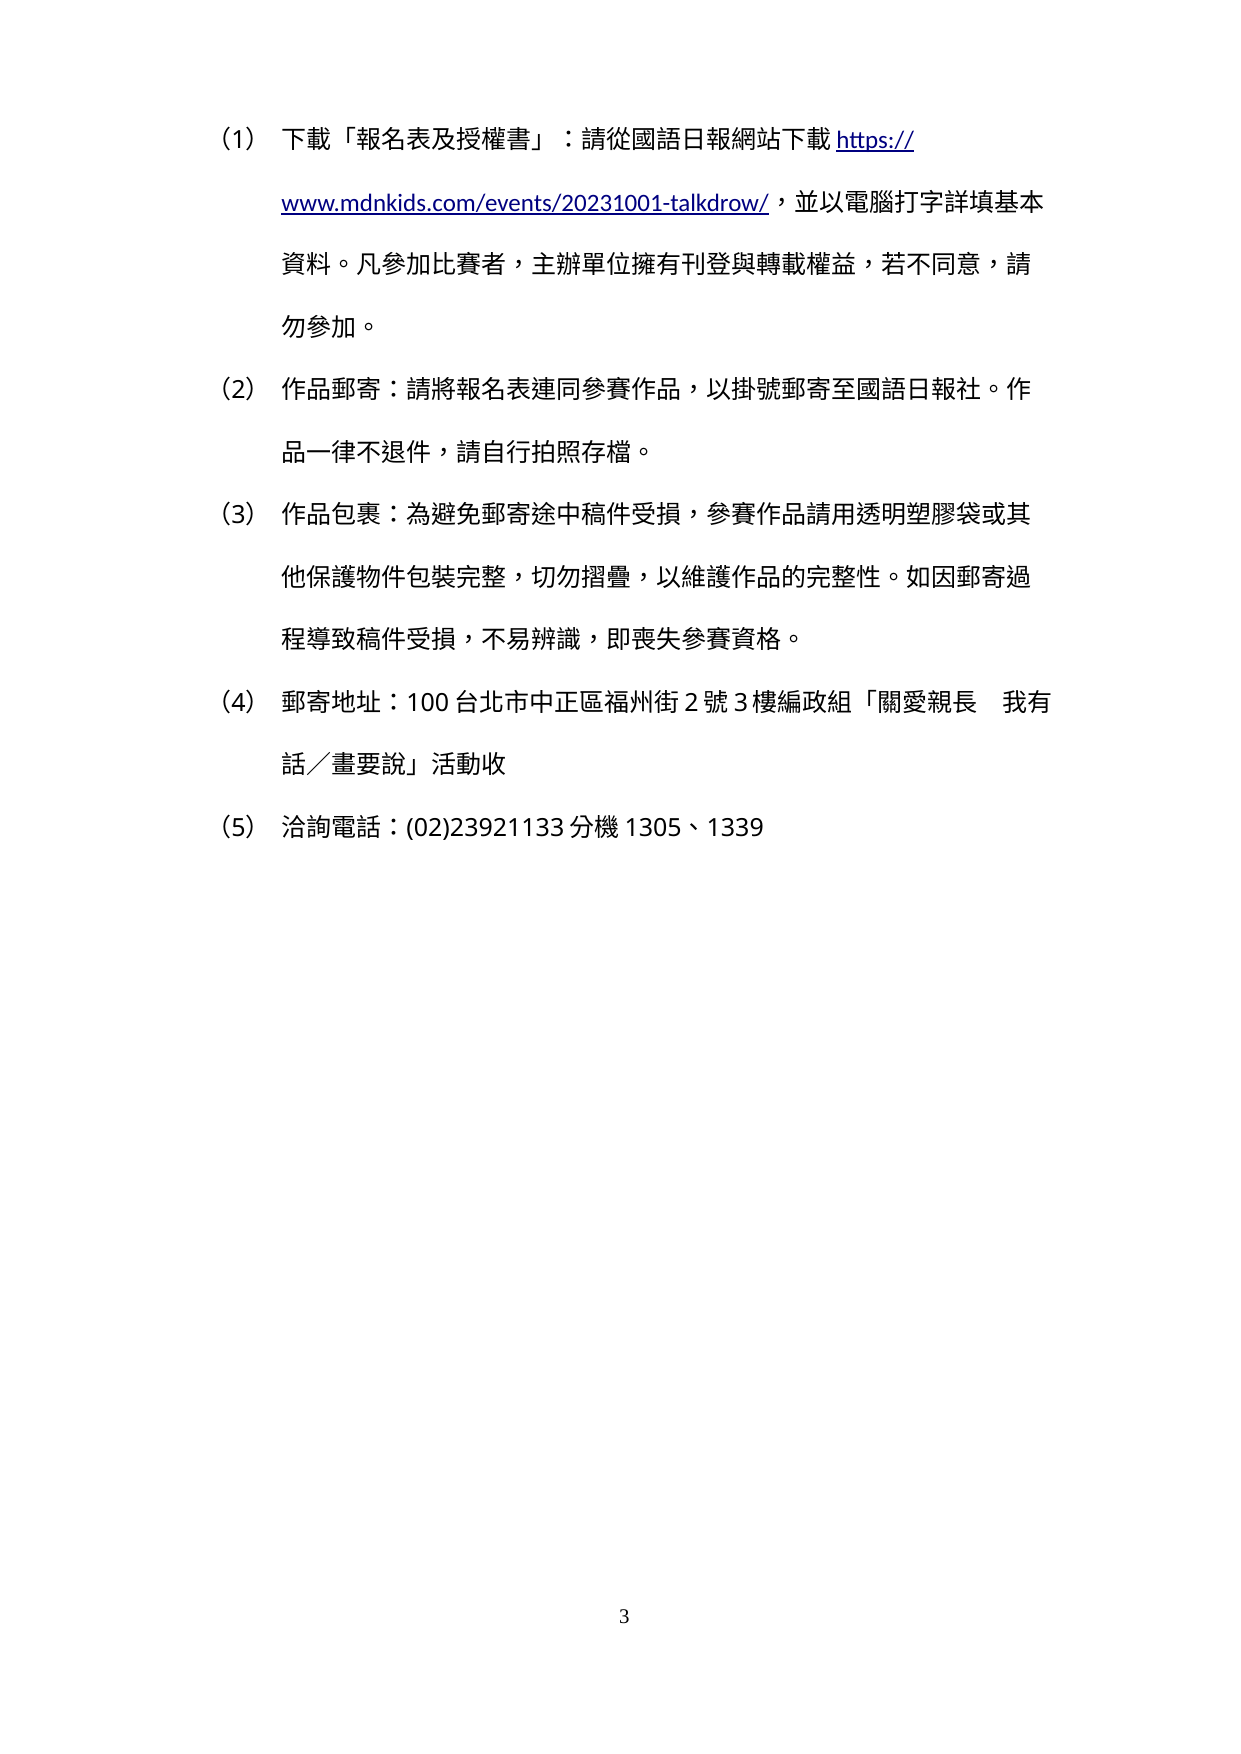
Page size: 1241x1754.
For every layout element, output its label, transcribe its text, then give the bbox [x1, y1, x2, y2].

list 郵寄地址：100台北市中正區福州街2號3樓編政組「關愛親長 我有話／畫要說」活動收 [206, 659, 1053, 784]
list 作品包裹：為避免郵寄途中稿件受損，參賽作品請用透明塑膠袋或其他保護物件包裝完整，切勿摺疊，以維護作品的完整性。如因郵寄過程導致稿件受損，不易辨識，即喪失參賽資格。 [206, 471, 1053, 659]
list 作品郵寄：請將報名表連同參賽作品，以掛號郵寄至國語日報社。作品一律不退件，請自行拍照存檔。 [206, 346, 1053, 471]
list 下載「報名表及授權書」：請從國語日報網站下載https://www.mdnkids.com/events/20231001-talkdrow/，並以電腦打字詳填基本資料。凡參加比賽者，主辦單位擁有刊登與轉載權益，若不同意，請勿參加。 [206, 96, 1053, 346]
list 洽詢電話：(02)23921133分機1305、1339 [206, 784, 1053, 846]
